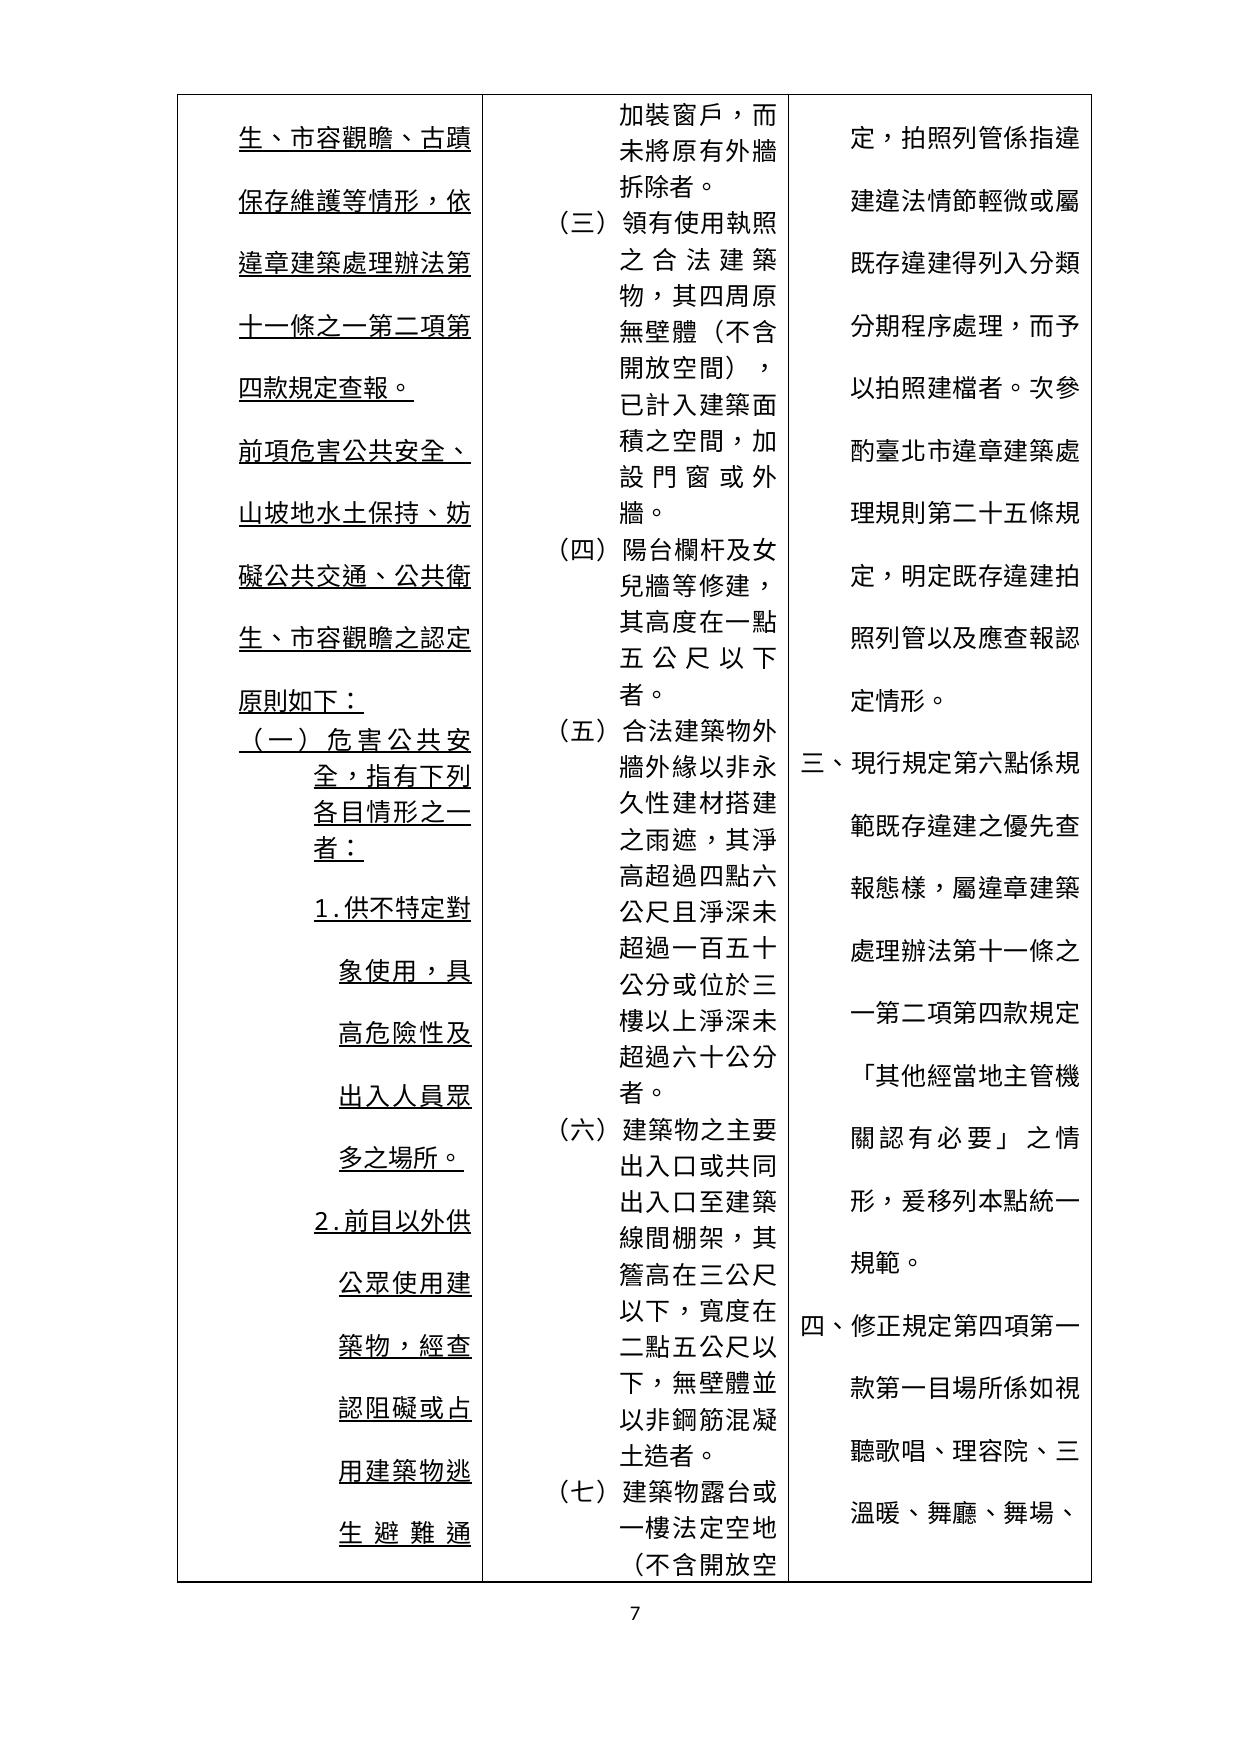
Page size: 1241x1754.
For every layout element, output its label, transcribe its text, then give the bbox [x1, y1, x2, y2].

table_cell 定，拍照列管係指違建違法情節輕微或屬既存違建得列入分類分期程序處理，而予以拍照建檔者。次參酌臺北市違章建築處理規則第二十五條規定，明定既存違建拍照列管以及應查報認定情形。 三、現行規定第六點係規範既存違建之優先查報態樣，屬違章建築處理辦法第十一條之一第二項第四款規定「其他經當地主管機關認有必要」之情形，爰移列本點統一規範。 四、修正規定第四項第一款第一目場所係如視聽歌唱、理容院、三溫暖、舞廳、舞場、 [789, 95, 1091, 1581]
table_cell 加裝窗戶，而未將原有外牆拆除者。 （三）領有使用執照之合法建築物，其四周原無壁體（不含開放空間），已計入建築面積之空間，加設門窗或外牆。 （四）陽台欄杆及女兒牆等修建，其高度在一點五公尺以下者。 （五）合法建築物外牆外緣以非永久性建材搭建之雨遮，其淨高超過四點六公尺且淨深未超過一百五十公分或位於三樓以上淨深未超過六十公分者。 （六）建築物之主要出入口或共同出入口至建築線間棚架，其簷高在三公尺以下，寬度在二點五公尺以下，無壁體並以非鋼筋混凝土造者。 （七）建築物露台或一樓法定空地（不含開放空 [483, 95, 788, 1581]
table_cell 生、市容觀瞻、古蹟保存維護等情形，依違章建築處理辦法第十一條之一第二項第四款規定查報。 前項危害公共安全、山坡地水土保持、妨礙公共交通、公共衛生、市容觀瞻之認定原則如下： （一）危害公共安全，指有下列各目情形之一者： 1.供不特定對象使用，具高危險性及出入人員眾多之場所。 2.前目以外供公眾使用建築物，經查認阻礙或占用建築物逃生避難通 [178, 95, 482, 1581]
